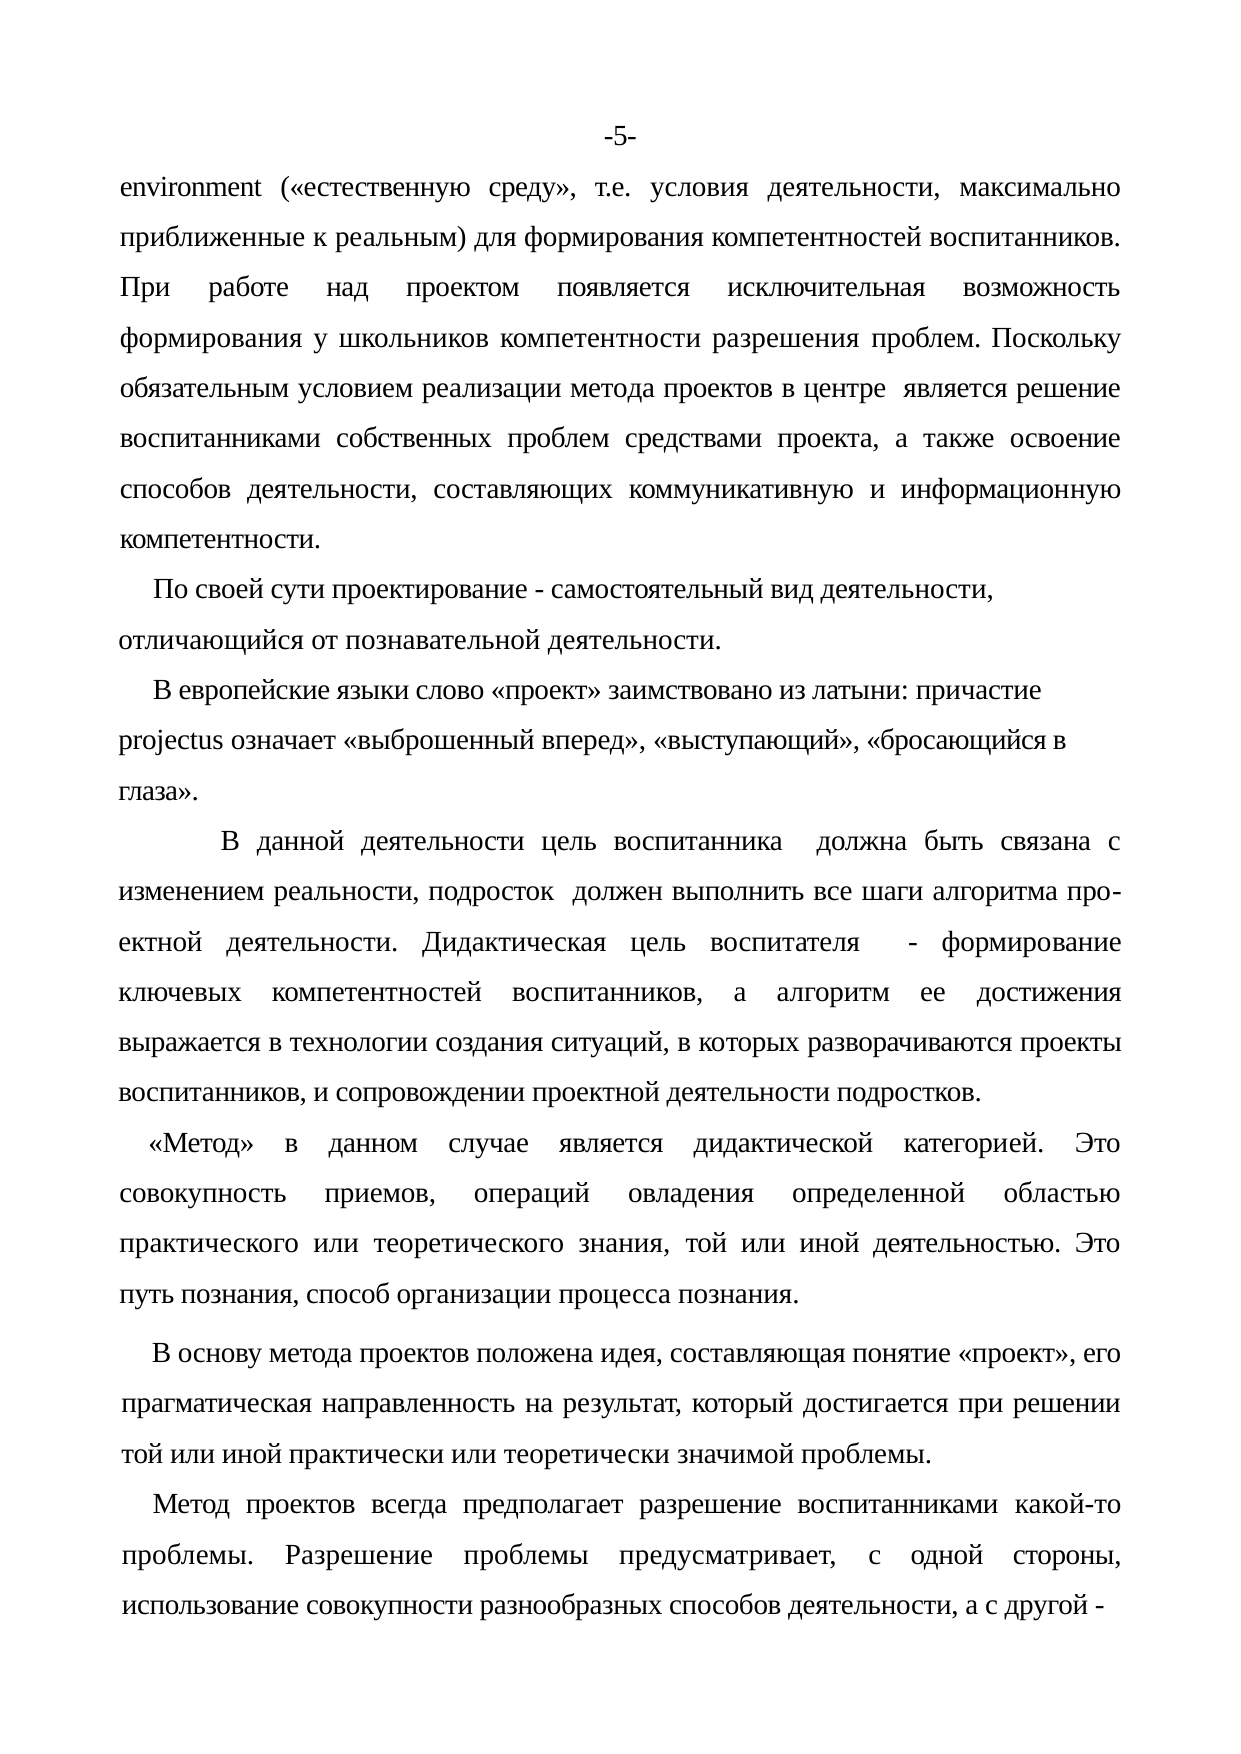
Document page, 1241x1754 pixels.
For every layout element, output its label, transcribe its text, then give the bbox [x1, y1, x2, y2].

text -5- [119, 118, 1121, 152]
text В данной деятельности цель воспитанника должна быть связана с изменением реаль­ности, подросток должен выполнить все шаги алгоритма про­ектной деятельности. Дидактическая цель воспитателя - формиро­вание ключевых компетентностей воспитанников, а алгоритм ее достижения выражается в технологии создания ситуаций, в ко­торых разворачиваются проекты воспитанников, и сопровождении проектной деятельности подростков. [118, 823, 1122, 1108]
text В основу метода проектов положена идея, составляющая понятие «проект», его прагматическая направленность на ре­зультат, который достигается при решении той или иной прак­тически или теоретически значимой проблемы. [121, 1335, 1121, 1469]
text Метод проектов всегда предполагает разрешение воспитанниками какой-то проблемы. Разрешение проблемы предусматривает, с одной стороны, использование совокупности разнообразных способов деятельности, а с другой - [122, 1487, 1122, 1621]
text По своей сути проектирование - самостоятельный вид дея­тельности, отличающийся от познавательной деятельности. [118, 571, 1122, 655]
text environment («естественную среду», т.е. условия деятельности, максимально приближенные к реаль­ным) для формирования компетентностей воспитанников. При ра­боте над проектом появляется исключительная возможность формирования у школьников компетентности разрешения проблем. Поскольку обязательным условием реализации мето­да проектов в центре является решение воспитанниками собственных проблем средствами проекта, а также освоение способов дея­тельности, составляющих коммуникативную и информацион­ную компетентности. [119, 169, 1121, 555]
text В европейские языки слово «проект» заимствовано из латы­ни: причастие projectus означает «выброшенный вперед», «выступающий», «бросающийся в глаза». [118, 672, 1122, 806]
text «Метод» в данном случае является дидактической категори­ей. Это совокупность приемов, операций овладения опреде­ленной областью практического или теоретического знания, той или иной деятельностью. Это путь познания, способ орга­низации процесса познания. [119, 1125, 1121, 1309]
